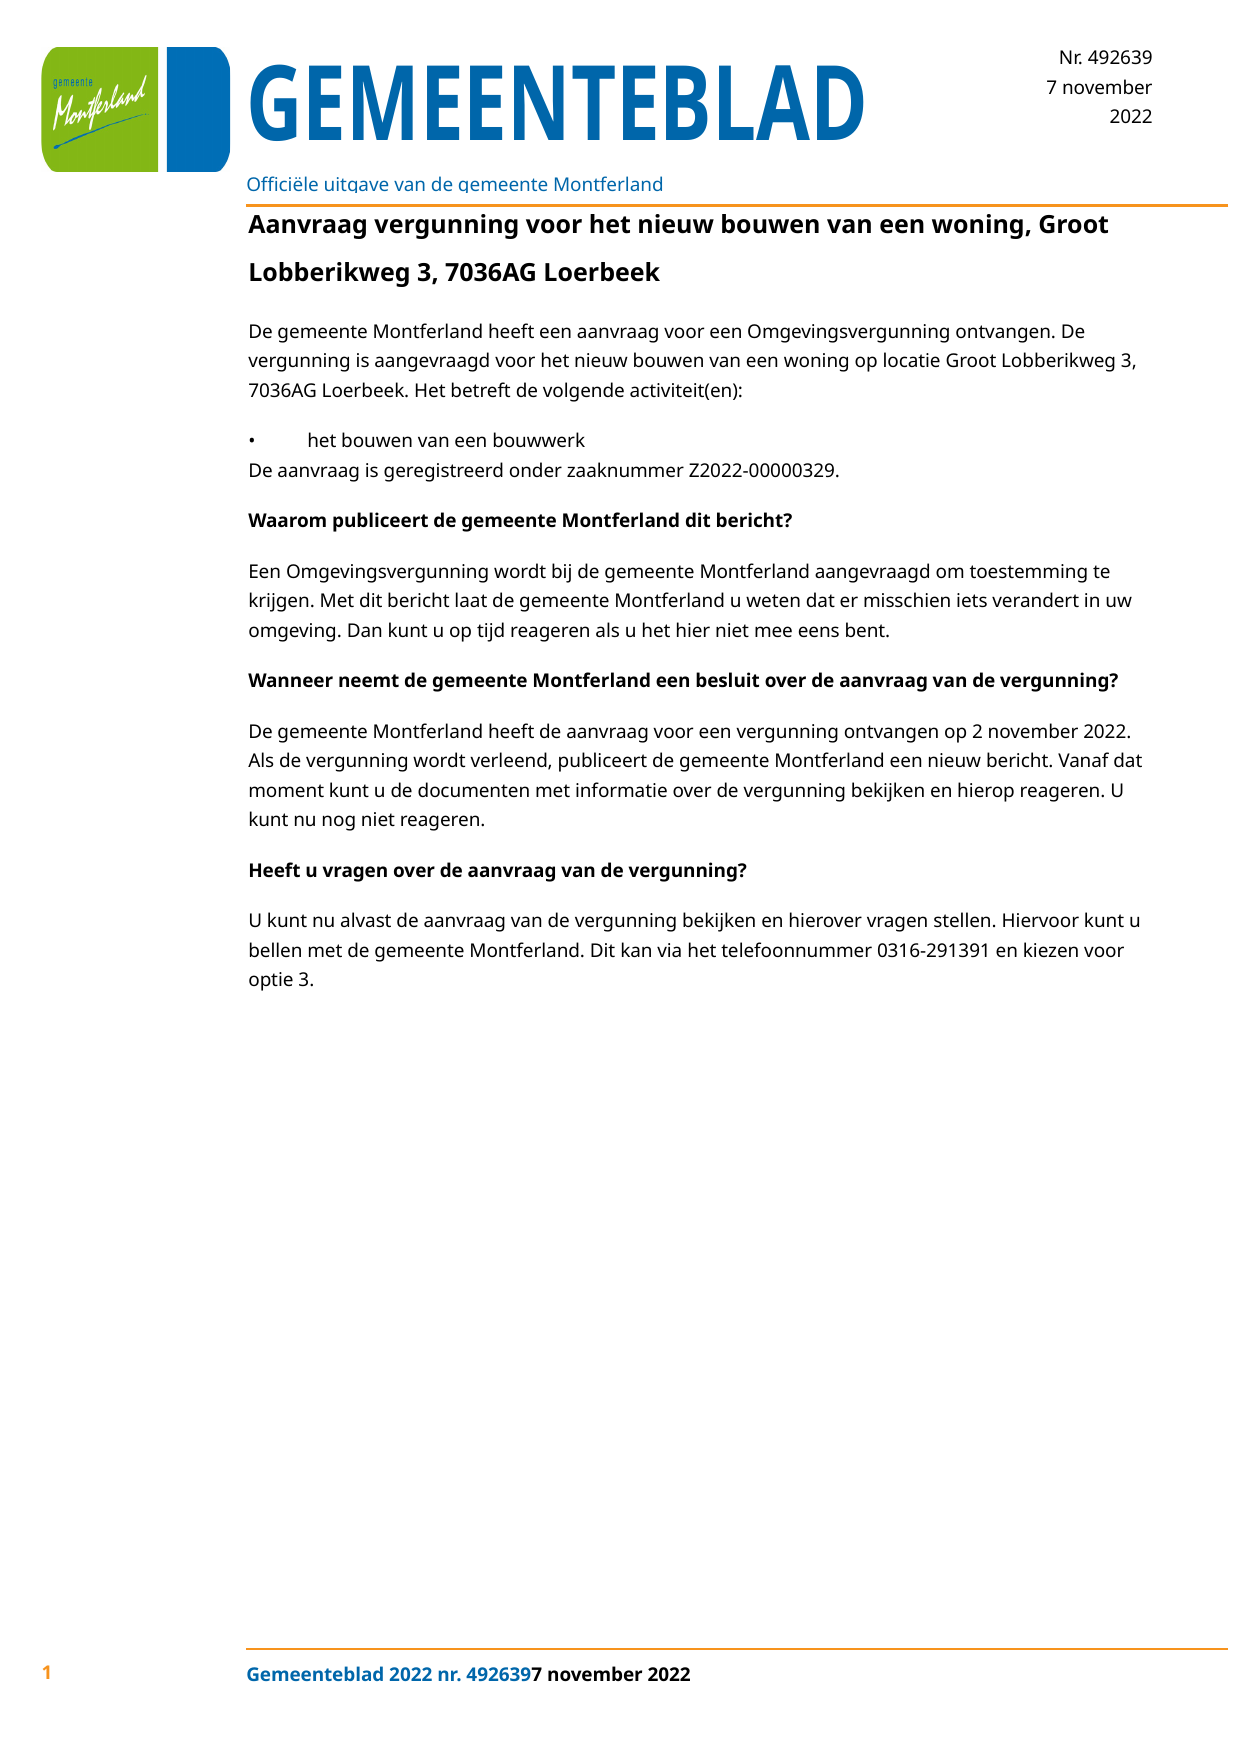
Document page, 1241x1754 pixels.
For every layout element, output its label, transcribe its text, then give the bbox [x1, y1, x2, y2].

text U kunt nu alvast de aanvraag van de vergunning bekijken en hierover vragen stellen. Hiervoor kunt u bellen met de gemeente Montferland. Dit kan via het telefoonnummer 0316-291391 en kiezen voor optie 3. [248, 907, 1152, 992]
text Waarom publiceert de gemeente Montferland dit bericht? [248, 507, 1152, 533]
text De aanvraag is geregistreerd onder zaaknummer Z2022-00000329. [248, 457, 1152, 483]
text Aanvraag vergunning voor het nieuw bouwen van een woning, Groot Lobberikweg 3, 7036AG Loerbeek [248, 207, 1152, 288]
list het bouwen van een bouwwerk [248, 427, 1152, 453]
picture [41, 47, 231, 172]
text Wanneer neemt de gemeente Montferland een besluit over de aanvraag van de vergunning? [248, 667, 1152, 693]
text Heeft u vragen over de aanvraag van de vergunning? [248, 857, 1152, 883]
text De gemeente Montferland heeft de aanvraag voor een vergunning ontvangen op 2 november 2022. Als de vergunning wordt verleend, publiceert de gemeente Montferland een nieuw bericht. Vanaf dat moment kunt u de documenten met informatie over de vergunning bekijken en hierop reageren. U kunt nu nog niet reageren. [248, 718, 1152, 832]
text De gemeente Montferland heeft een aanvraag voor een Omgevingsvergunning ontvangen. De vergunning is aangevraagd voor het nieuw bouwen van een woning op locatie Groot Lobberikweg 3, 7036AG Loerbeek. Het betreft de volgende activiteit(en): [248, 318, 1152, 403]
text Een Omgevingsvergunning wordt bij de gemeente Montferland aangevraagd om toestemming te krijgen. Met dit bericht laat de gemeente Montferland u weten dat er misschien iets verandert in uw omgeving. Dan kunt u op tijd reageren als u het hier niet mee eens bent. [248, 558, 1152, 643]
